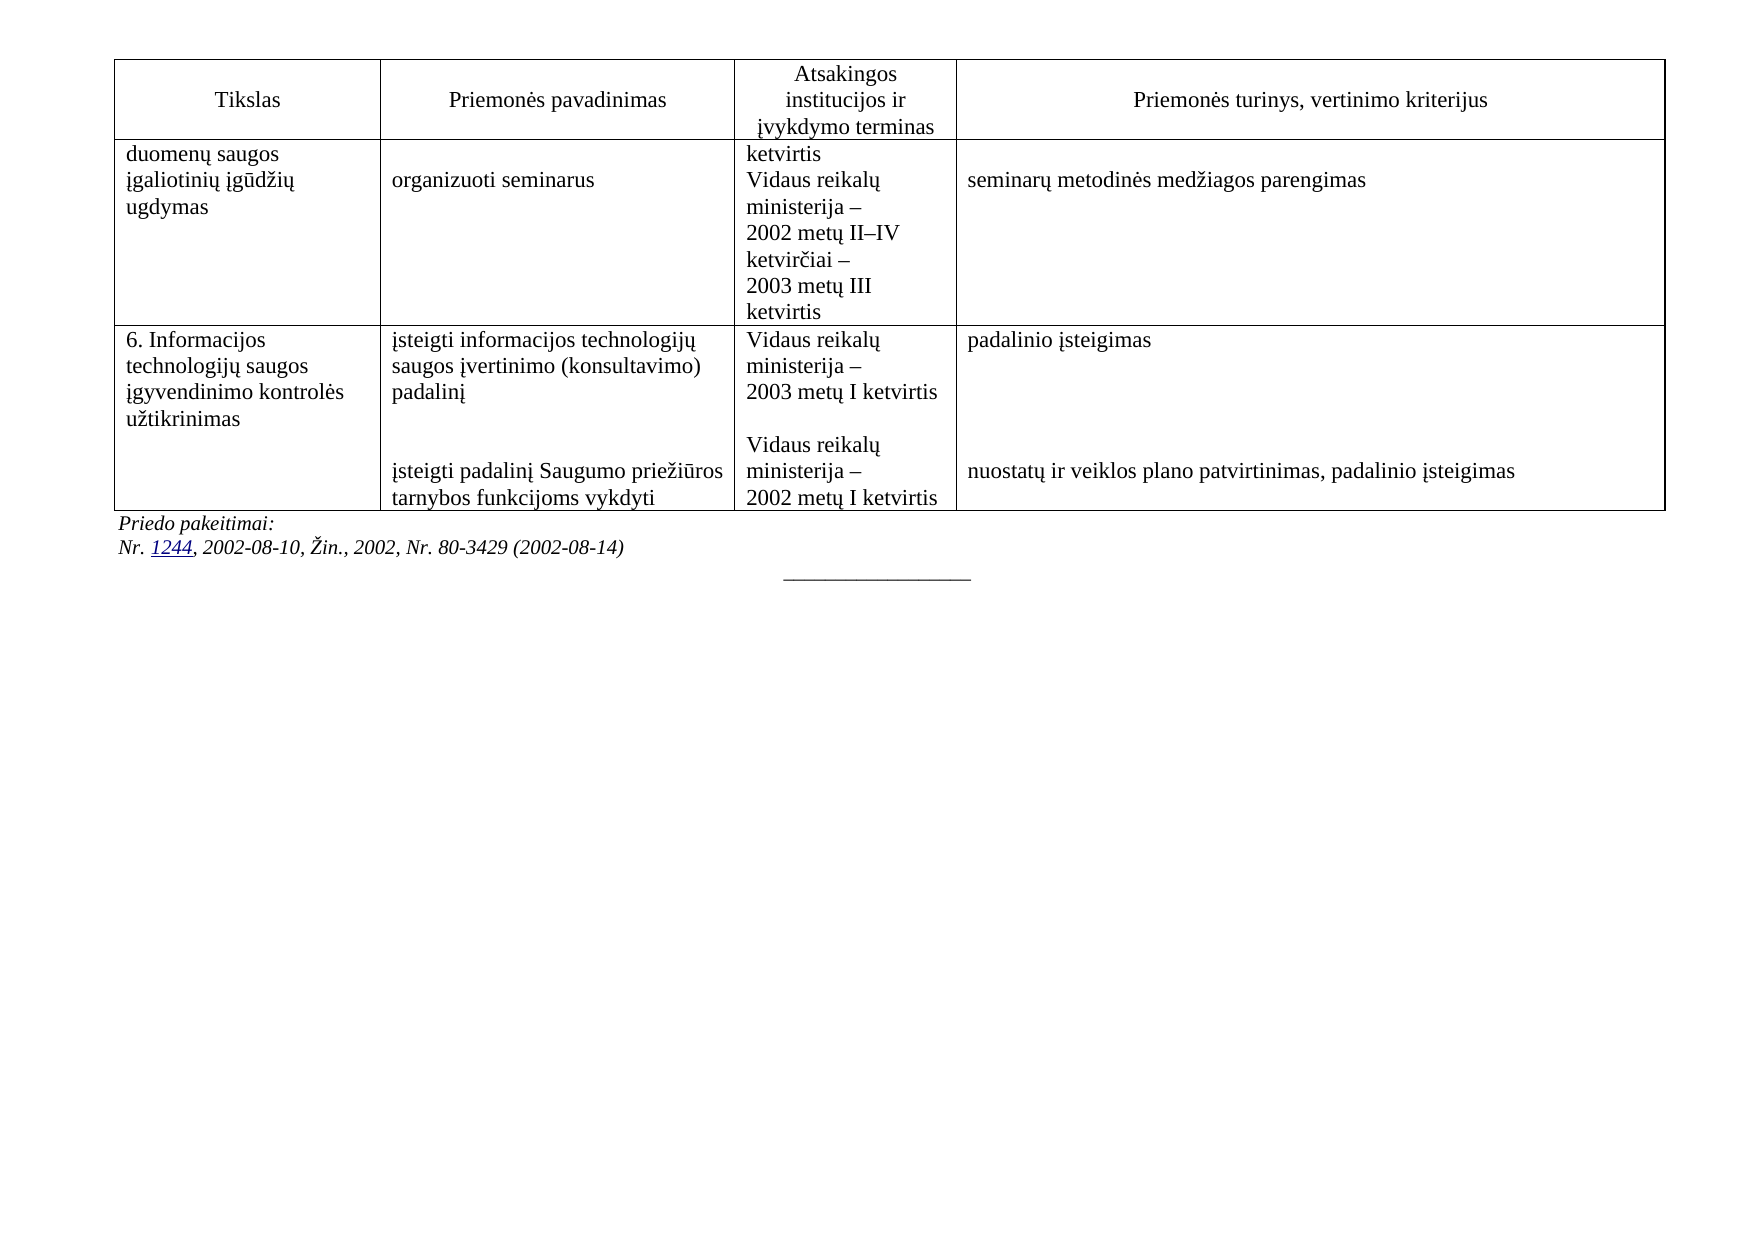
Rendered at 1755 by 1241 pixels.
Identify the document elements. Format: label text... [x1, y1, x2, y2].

table_header Tikslas [115, 60, 380, 139]
table_cell įsteigti informacijos technologijų saugos įvertinimo (konsultavimo) padalinį įsteigti padalinį Saugumo priežiūros tarnybos funkcijoms vykdyti [381, 326, 734, 510]
table_cell padalinio įsteigimas nuostatų ir veiklos plano patvirtinimas, padalinio įsteigimas [957, 326, 1664, 510]
text Priedo pakeitimai: [118, 511, 1636, 535]
table_header Priemonės turinys, vertinimo kriterijus [957, 60, 1664, 139]
table_cell organizuoti seminarus [381, 140, 734, 325]
table_cell 6. Informacijos technologijų saugos įgyvendinimo kontrolės užtikrinimas [115, 326, 380, 510]
text __________________ [118, 559, 1636, 583]
table_cell Vidaus reikalų ministerija – 2003 metų I ketvirtis Vidaus reikalų ministerija – 2002 metų I ketvirtis [735, 326, 956, 510]
table_cell seminarų metodinės medžiagos parengimas [957, 140, 1664, 325]
table_cell duomenų saugos įgaliotinių įgūdžių ugdymas [115, 140, 380, 325]
table_cell ketvirtis Vidaus reikalų ministerija – 2002 metų II–IV ketvirčiai – 2003 metų III ketvirtis [735, 140, 956, 325]
text Nr. 1244, 2002-08-10, Žin., 2002, Nr. 80-3429 (2002-08-14) [118, 535, 1636, 559]
table_header Priemonės pavadinimas [381, 60, 734, 139]
table_header Atsakingos institucijos ir įvykdymo terminas [735, 60, 956, 139]
